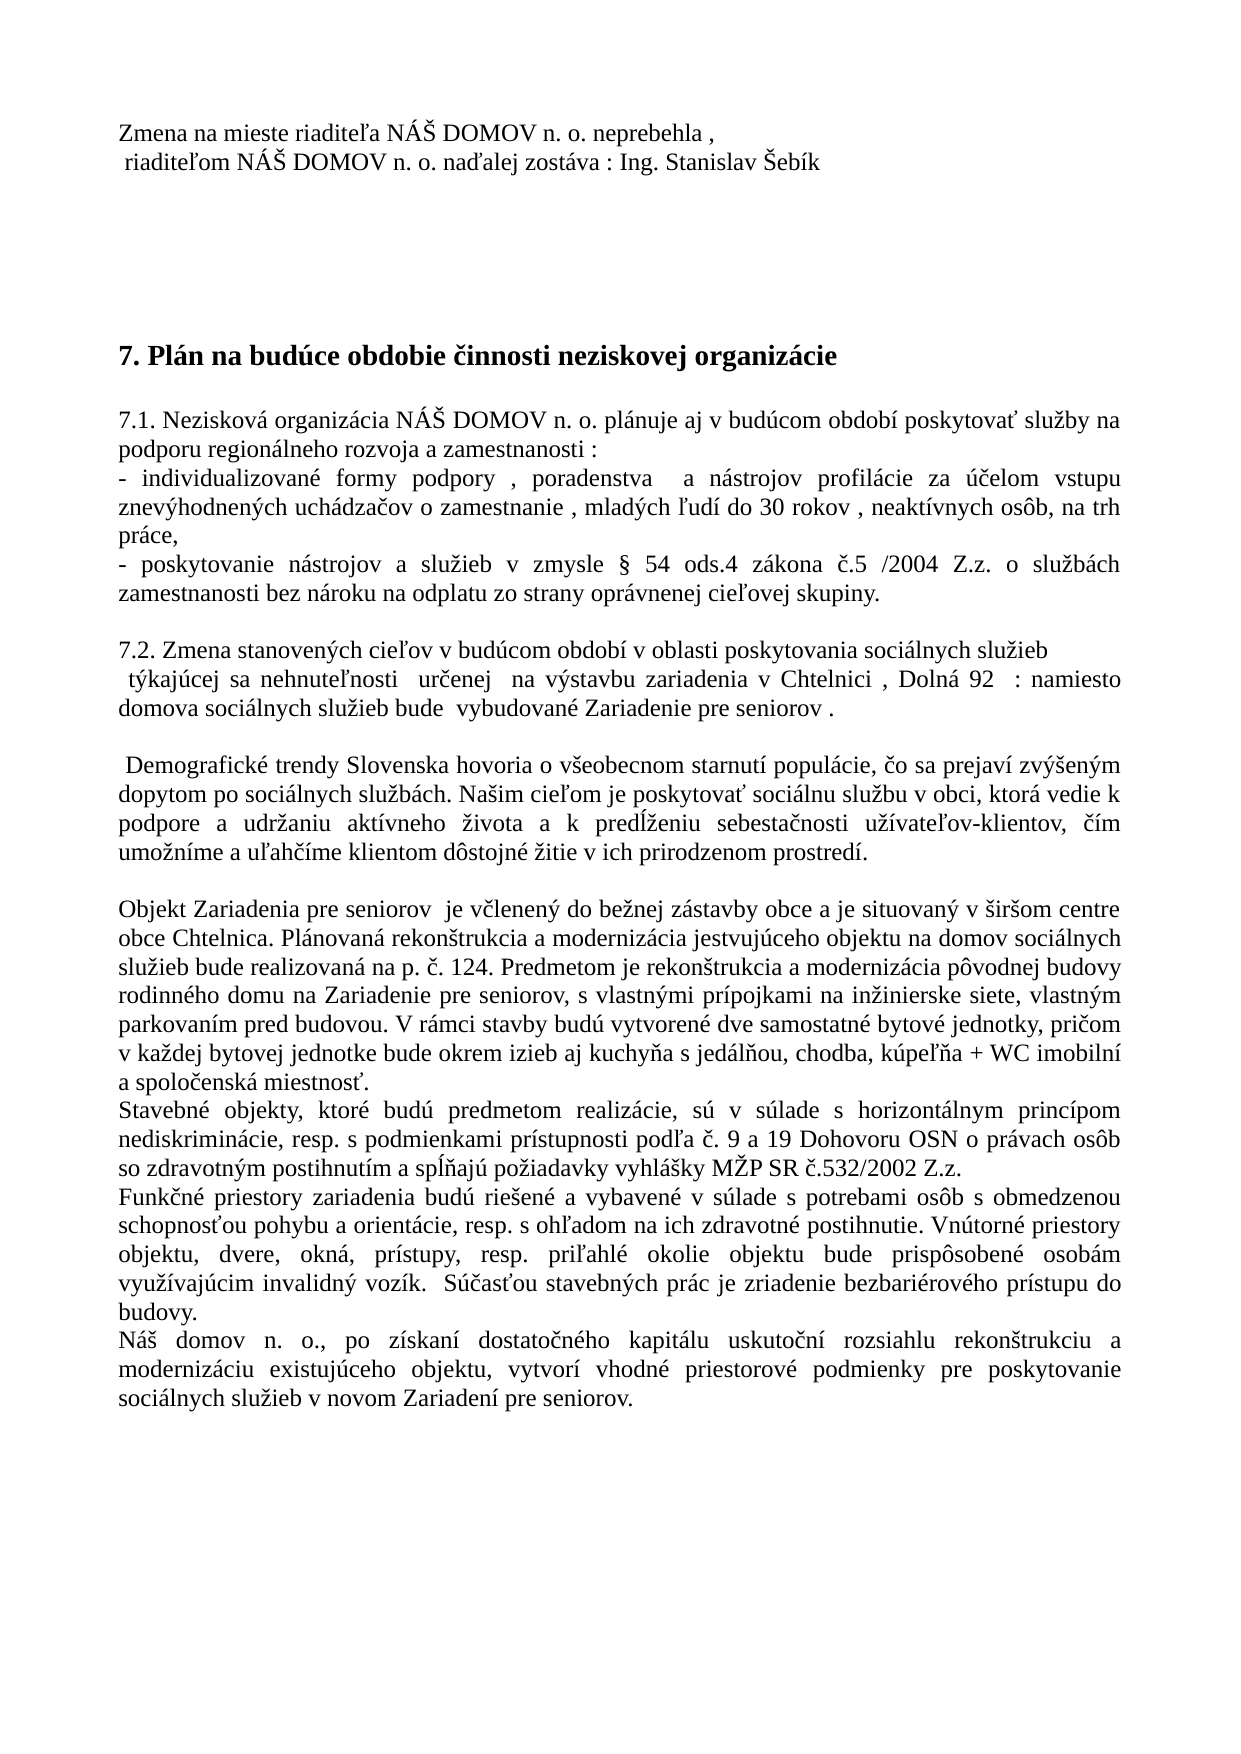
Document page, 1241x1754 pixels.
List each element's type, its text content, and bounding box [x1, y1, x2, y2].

text Náš domov n. o., po získaní dostatočného kapitálu uskutoční rozsiahlu rekonštrukciu a modernizáciu existujúceho objektu, vytvorí vhodné priestorové podmienky pre poskytovanie sociálnych služieb v novom Zariadení pre seniorov. [118, 1326, 1122, 1412]
text Demografické trendy Slovenska hovoria o všeobecnom starnutí populácie, čo sa prejaví zvýšeným dopytom po sociálnych službách. Našim cieľom je poskytovať sociálnu službu v obci, ktorá vedie k podpore a udržaniu aktívneho života a k predĺženiu sebestačnosti užívateľov-klientov, čím umožníme a uľahčíme klientom dôstojné žitie v ich prirodzenom prostredí. [118, 751, 1122, 866]
text týkajúcej sa nehnuteľnosti určenej na výstavbu zariadenia v Chtelnici , Dolná 92 : namiesto domova sociálnych služieb bude vybudované Zariadenie pre seniorov . [118, 664, 1122, 722]
text riaditeľom NÁŠ DOMOV n. o. naďalej zostáva : Ing. Stanislav Šebík [118, 147, 1122, 176]
text 7.2. Zmena stanovených cieľov v budúcom období v oblasti poskytovania sociálnych služieb [118, 636, 1122, 664]
text 7. Plán na budúce obdobie činnosti neziskovej organizácie [118, 338, 1122, 372]
text Zmena na mieste riaditeľa NÁŠ DOMOV n. o. neprebehla , [118, 118, 1122, 147]
text 7.1. Nezisková organizácia NÁŠ DOMOV n. o. plánuje aj v budúcom období poskytovať služby na podporu regionálneho rozvoja a zamestnanosti : [118, 406, 1122, 463]
text - poskytovanie nástrojov a služieb v zmysle § 54 ods.4 zákona č.5 /2004 Z.z. o službách zamestnanosti bez nároku na odplatu zo strany oprávnenej cieľovej skupiny. [118, 549, 1122, 607]
text Objekt Zariadenia pre seniorov je včlenený do bežnej zástavby obce a je situovaný v širšom centre obce Chtelnica. Plánovaná rekonštrukcia a modernizácia jestvujúceho objektu na domov sociálnych služieb bude realizovaná na p. č. 124. Predmetom je rekonštrukcia a modernizácia pôvodnej budovy rodinného domu na Zariadenie pre seniorov, s vlastnými prípojkami na inžinierske siete, vlastným parkovaním pred budovou. V rámci stavby budú vytvorené dve samostatné bytové jednotky, pričom v každej bytovej jednotke bude okrem izieb aj kuchyňa s jedálňou, chodba, kúpeľňa + WC imobilní a spoločenská miestnosť. [118, 894, 1122, 1096]
text Stavebné objekty, ktoré budú predmetom realizácie, sú v súlade s horizontálnym princípom nediskriminácie, resp. s podmienkami prístupnosti podľa č. 9 a 19 Dohovoru OSN o právach osôb so zdravotným postihnutím a spĺňajú požiadavky vyhlášky MŽP SR č.532/2002 Z.z. [118, 1096, 1122, 1182]
text - individualizované formy podpory , poradenstva a nástrojov profilácie za účelom vstupu znevýhodnených uchádzačov o zamestnanie , mladých ľudí do 30 rokov , neaktívnych osôb, na trh práce, [118, 463, 1122, 549]
text Funkčné priestory zariadenia budú riešené a vybavené v súlade s potrebami osôb s obmedzenou schopnosťou pohybu a orientácie, resp. s ohľadom na ich zdravotné postihnutie. Vnútorné priestory objektu, dvere, okná, prístupy, resp. priľahlé okolie objektu bude prispôsobené osobám využívajúcim invalidný vozík. Súčasťou stavebných prác je zriadenie bezbariérového prístupu do budovy. [118, 1182, 1122, 1326]
